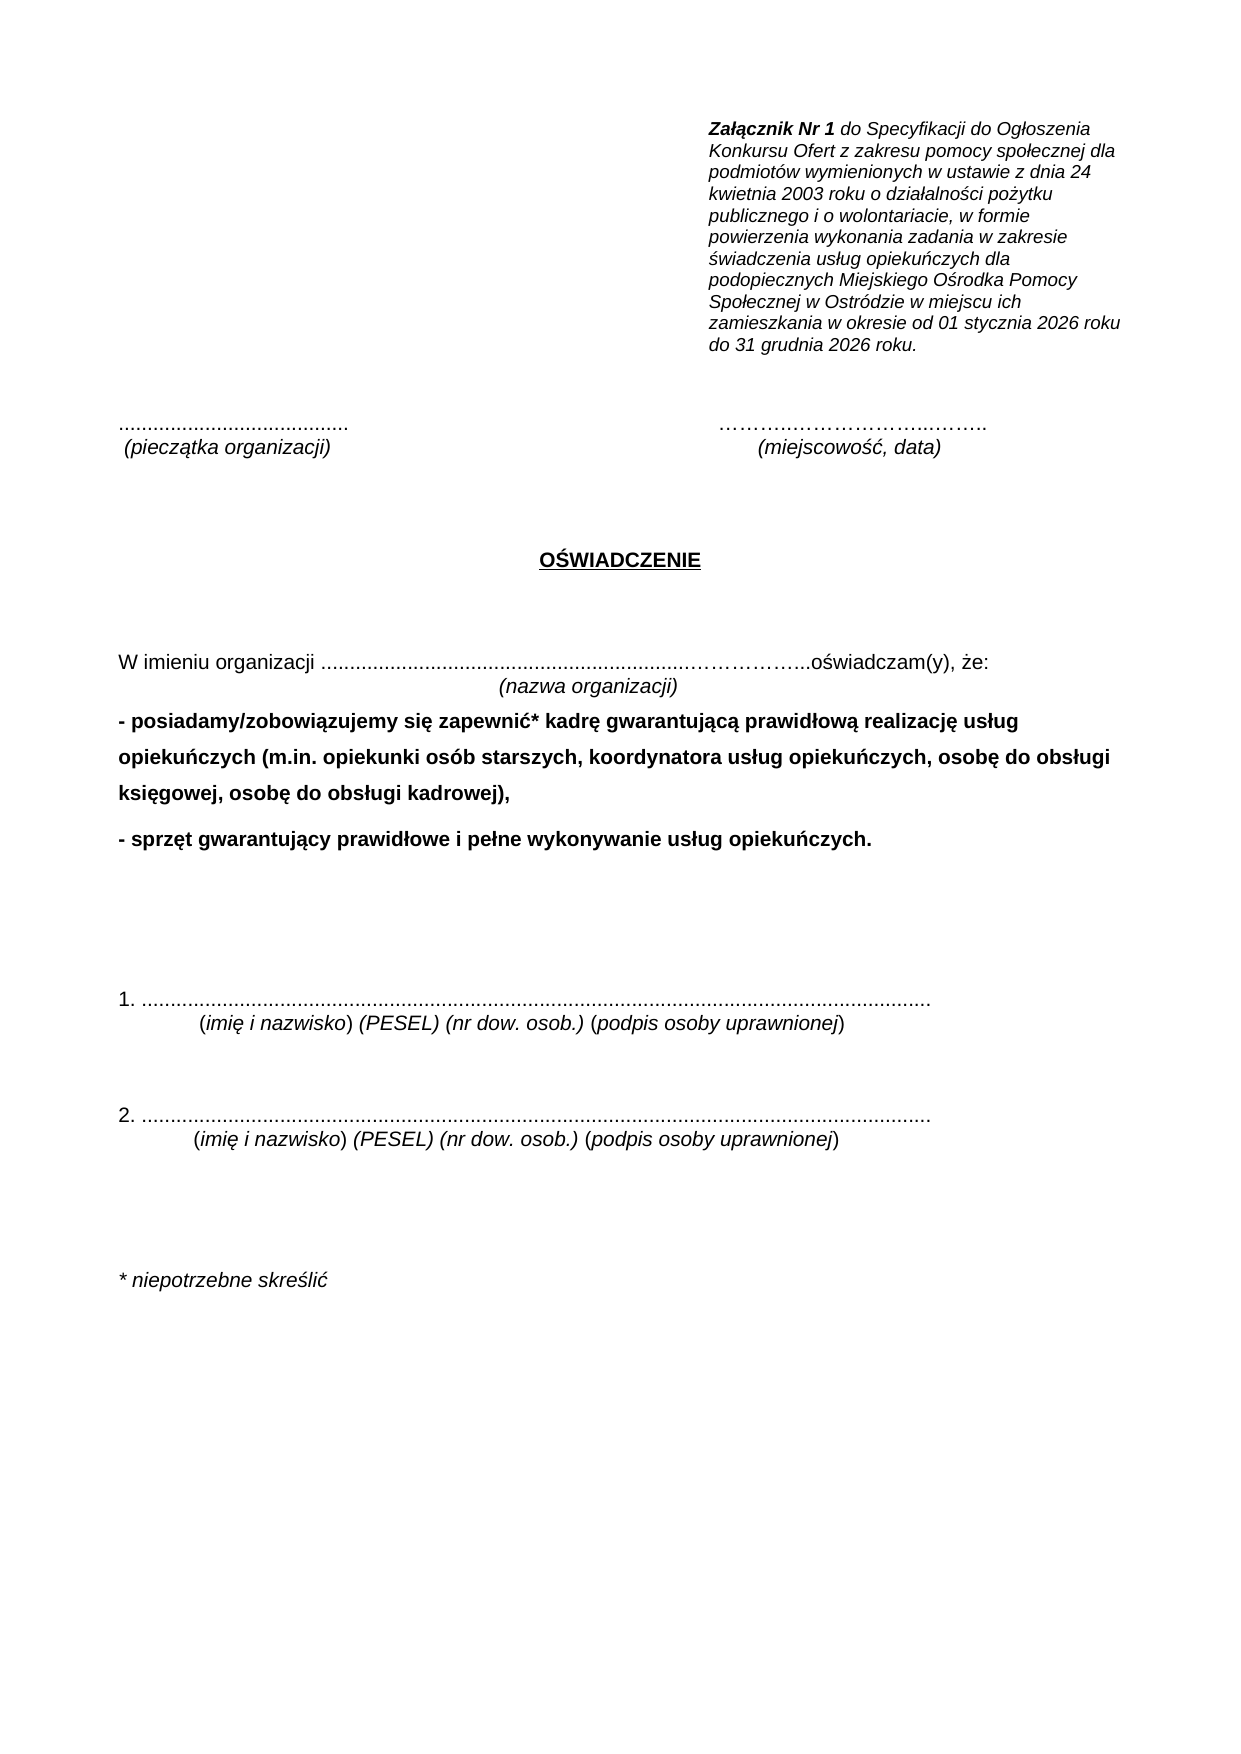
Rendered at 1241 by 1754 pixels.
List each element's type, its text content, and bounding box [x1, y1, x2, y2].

text (pieczątka organizacji) (miejscowość, data) [118, 435, 1122, 459]
text OŚWIADCZENIE [118, 548, 1122, 572]
text Załącznik Nr 1 do Specyfikacji do Ogłoszenia Konkursu Ofert z zakresu pomocy społecznej dla podmiotów wymienionych w ustawie z dnia 24 kwietnia 2003 roku o działalności pożytku publicznego i o wolontariacie, w formie powierzenia wykonania zadania w zakresie świadczenia usług opiekuńczych dla podopiecznych Miejskiego Ośrodka Pomocy Społecznej w Ostródzie w miejscu ich zamieszkania w okresie od 01 stycznia 2026 roku do 31 grudnia 2026 roku. [709, 118, 1122, 355]
text - sprzęt gwarantujący prawidłowe i pełne wykonywanie usług opiekuńczych. [118, 827, 1122, 851]
text ........................................ ………..………………...…….. [118, 411, 1122, 435]
text W imieniu organizacji ................................................................……………...oświadczam(y), że: [118, 650, 1122, 674]
text - posiadamy/zobowiązujemy się zapewnić* kadrę gwarantującą prawidłową realizację usług opiekuńczych (m.in. opiekunki osób starszych, koordynatora usług opiekuńczych, osobę do obsługi księgowej, osobę do obsługi kadrowej), [118, 708, 1122, 804]
text (nazwa organizacji) [118, 674, 1122, 698]
text 2. ......................................................................................................................................... [118, 1103, 1122, 1127]
text (imię i nazwisko) (PESEL) (nr dow. osob.) (podpis osoby uprawnionej) [193, 1127, 1122, 1151]
text 1. ......................................................................................................................................... [118, 987, 1122, 1011]
text * niepotrzebne skreślić [118, 1268, 1122, 1292]
text (imię i nazwisko) (PESEL) (nr dow. osob.) (podpis osoby uprawnionej) [193, 1011, 1122, 1035]
